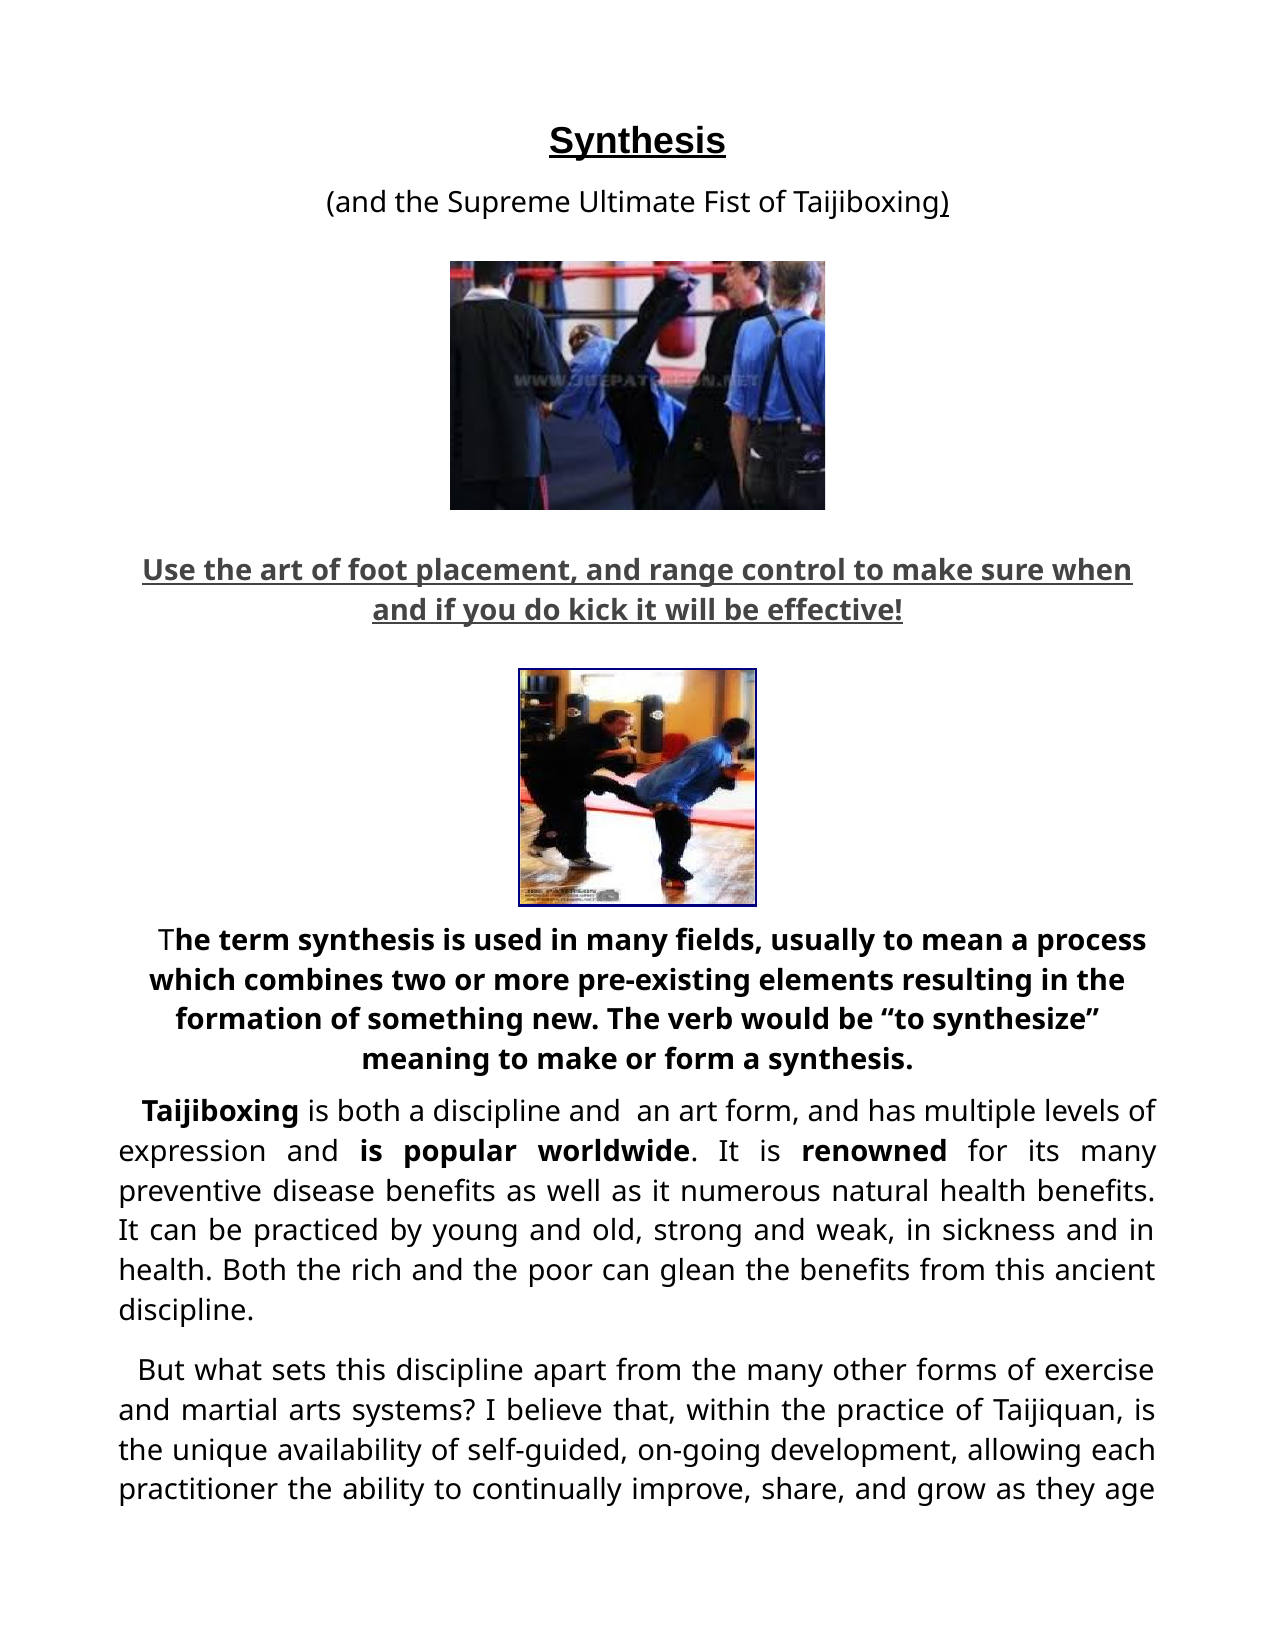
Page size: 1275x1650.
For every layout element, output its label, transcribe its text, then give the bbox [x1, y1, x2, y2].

text Use the art of foot placement, and range control to make sure when and if you do kick it will be effective! [118, 549, 1157, 628]
text Synthesis [118, 118, 1157, 161]
text But what sets this discipline apart from the many other forms of exercise and martial arts systems? I believe that, within the practice of Taijiquan, is the unique availability of self-guided, on-going development, allowing each practitioner the ability to continually improve, share, and grow as they age [118, 1349, 1157, 1508]
text The term synthesis is used in many fields, usually to mean a process which combines two or more pre-existing elements resulting in the formation of something new. The verb would be “to synthesize” meaning to make or form a synthesis. [118, 919, 1157, 1078]
picture [450, 261, 826, 510]
text (and the Supreme Ultimate Fist of Taijiboxing) [118, 182, 1157, 221]
text Taijiboxing is both a discipline and an art form, and has multiple levels of expression and is popular worldwide. It is renowned for its many preventive disease benefits as well as it numerous natural health benefits. It can be practiced by young and old, strong and weak, in sickness and in health. Both the rich and the poor can glean the benefits from this ancient discipline. [118, 1090, 1157, 1328]
picture [520, 670, 755, 904]
